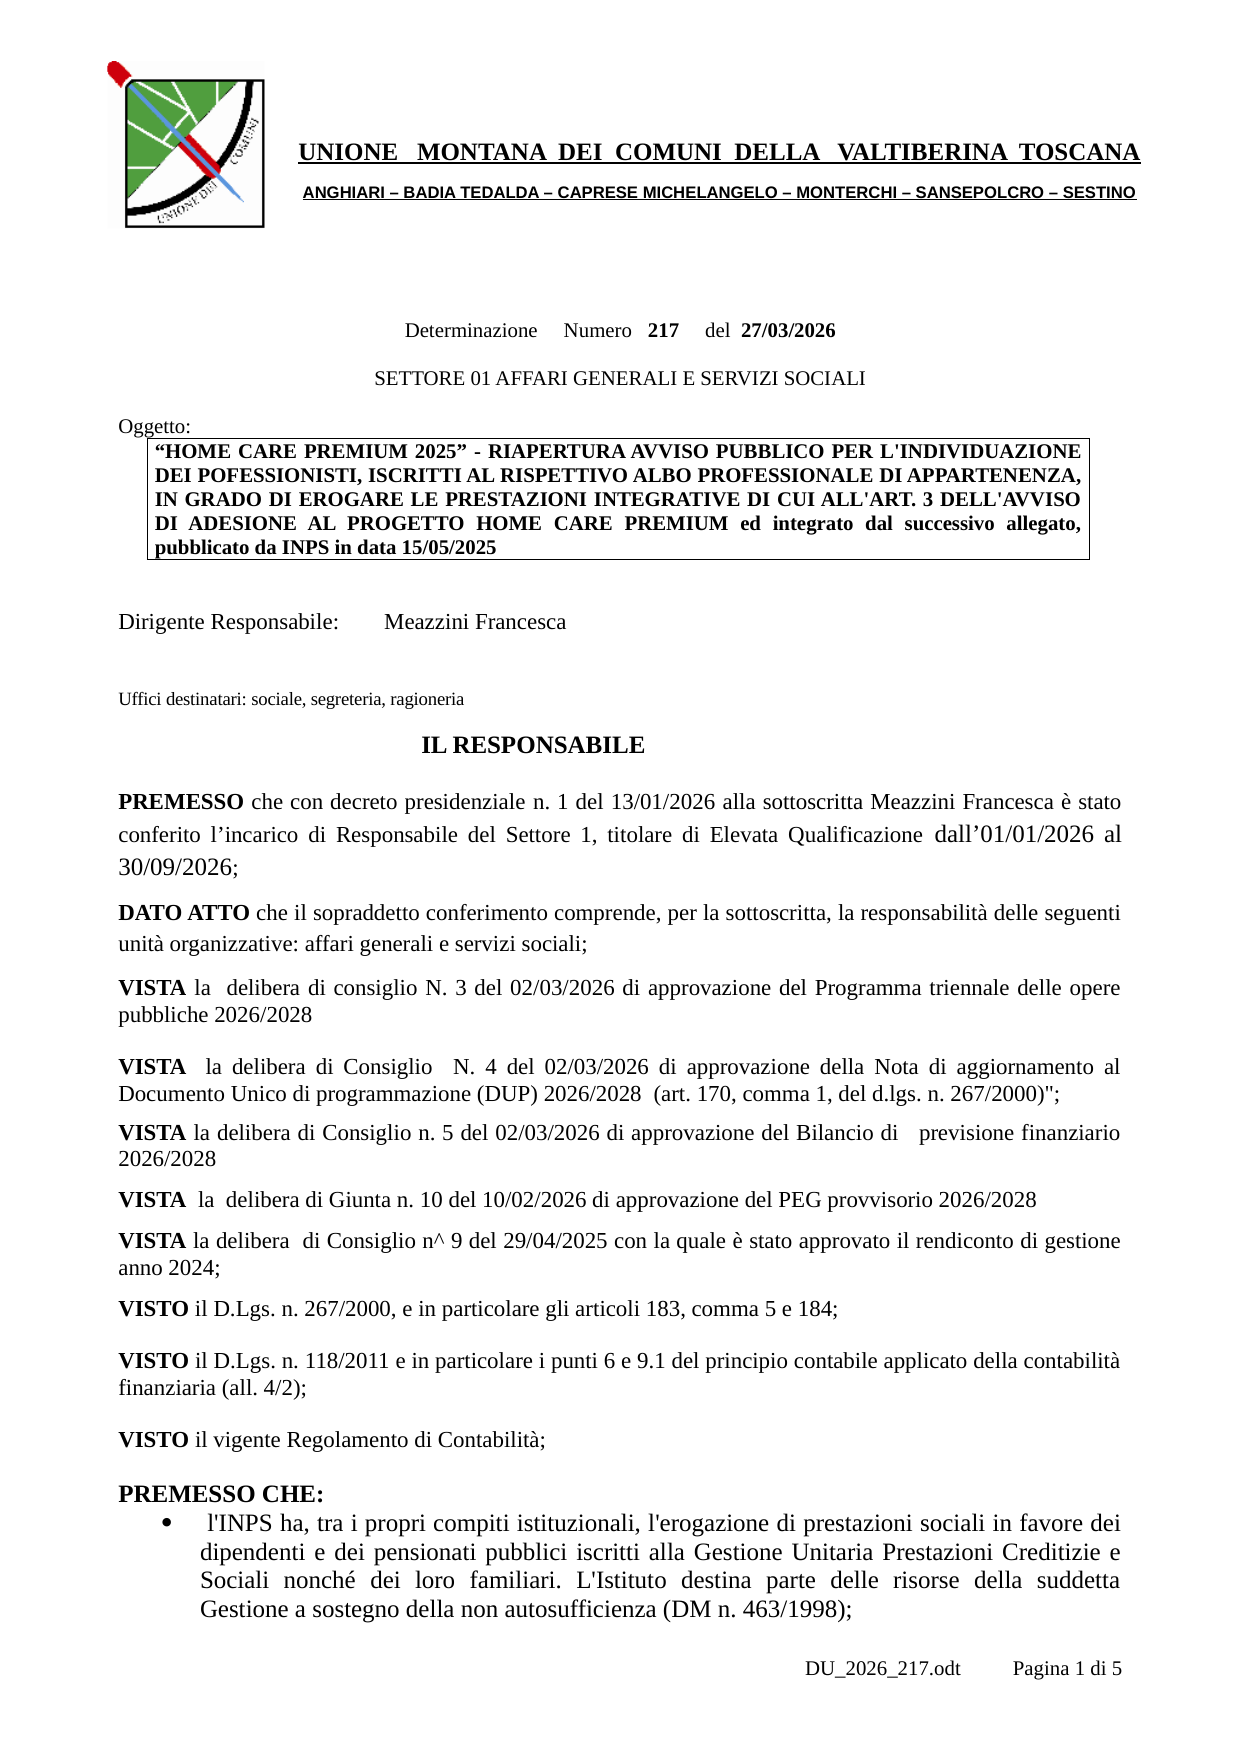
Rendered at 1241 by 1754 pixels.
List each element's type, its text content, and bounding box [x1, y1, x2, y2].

text Oggetto: [118, 414, 1122, 438]
subtitle PREMESSO che con decreto presidenziale n. 1 del 13/01/2026 alla sottoscritta Meazzini Francesca è stato conferito l’incarico di Responsabile del Settore 1, titolare di Elevata Qualificazione dall’01/01/2026 al 30/09/2026; [118, 788, 1122, 881]
text Dirigente Responsabile: Meazzini Francesca [118, 608, 1122, 635]
text VISTA la delibera di Consiglio N. 4 del 02/03/2026 di approvazione della Nota di aggiornamento al Documento Unico di programmazione (DUP) 2026/2028 (art. 170, comma 1, del d.lgs. n. 267/2000)"; [118, 1053, 1122, 1106]
text IL RESPONSABILE [118, 731, 1122, 759]
text VISTO il D.Lgs. n. 267/2000, e in particolare gli articoli 183, comma 5 e 184; [118, 1295, 1122, 1321]
text VISTA la delibera di Consiglio n. 5 del 02/03/2026 di approvazione del Bilancio di previsione finanziario 2026/2028 [118, 1119, 1122, 1171]
text VISTA la delibera di consiglio N. 3 del 02/03/2026 di approvazione del Programma triennale delle opere pubbliche 2026/2028 [118, 974, 1122, 1027]
text SETTORE 01 AFFARI GENERALI E SERVIZI SOCIALI [118, 366, 1122, 390]
text VISTA la delibera di Giunta n. 10 del 10/02/2026 di approvazione del PEG provvisorio 2026/2028 [118, 1186, 1122, 1212]
text VISTO il vigente Regolamento di Contabilità; [118, 1427, 1122, 1453]
list l'INPS ha, tra i propri compiti istituzionali, l'erogazione di prestazioni sociali in favore dei dipendenti e dei pensionati pubblici iscritti alla Gestione Unitaria Prestazioni Creditizie e Sociali nonché dei loro familiari. L'Istituto destina parte delle risorse della suddetta Gestione a sostegno della non autosufficienza (DM n. 463/1998); [162, 1508, 1122, 1623]
text Determinazione Numero 217 del 27/03/2026 [118, 318, 1122, 342]
text VISTO il D.Lgs. n. 118/2011 e in particolare i punti 6 e 9.1 del principio contabile applicato della contabilità finanziaria (all. 4/2); [118, 1347, 1122, 1400]
subtitle DATO ATTO che il sopraddetto conferimento comprende, per la sottoscritta, la responsabilità delle seguenti unità organizzative: affari generali e servizi sociali; [118, 899, 1122, 956]
text Uffici destinatari: sociale, segreteria, ragioneria [118, 687, 1122, 709]
text PREMESSO CHE: [118, 1479, 1122, 1508]
table_header UNIONE MONTANA DEI COMUNI DELLA VALTIBERINA TOSCANA ANGHIARI – BADIA TEDALDA – CAPRESE MICHELANGELO – MONTERCHI – SANSEPOLCRO – SESTINO [276, 74, 1162, 269]
text VISTA la delibera di Consiglio n^ 9 del 29/04/2025 con la quale è stato approvato il rendiconto di gestione anno 2024; [118, 1227, 1122, 1280]
table_header “HOME CARE PREMIUM 2025” - RIAPERTURA AVVISO PUBBLICO PER L'INDIVIDUAZIONE DEI POFESSIONISTI, ISCRITTI AL RISPETTIVO ALBO PROFESSIONALE DI APPARTENENZA, IN GRADO DI EROGARE LE PRESTAZIONI INTEGRATIVE DI CUI ALL'ART. 3 DELL'AVVISO DI ADESIONE AL PROGETTO HOME CARE PREMIUM ed integrato dal successivo allegato, pubblicato da INPS in data 15/05/2025 [148, 439, 1089, 559]
table_header [100, 74, 276, 269]
